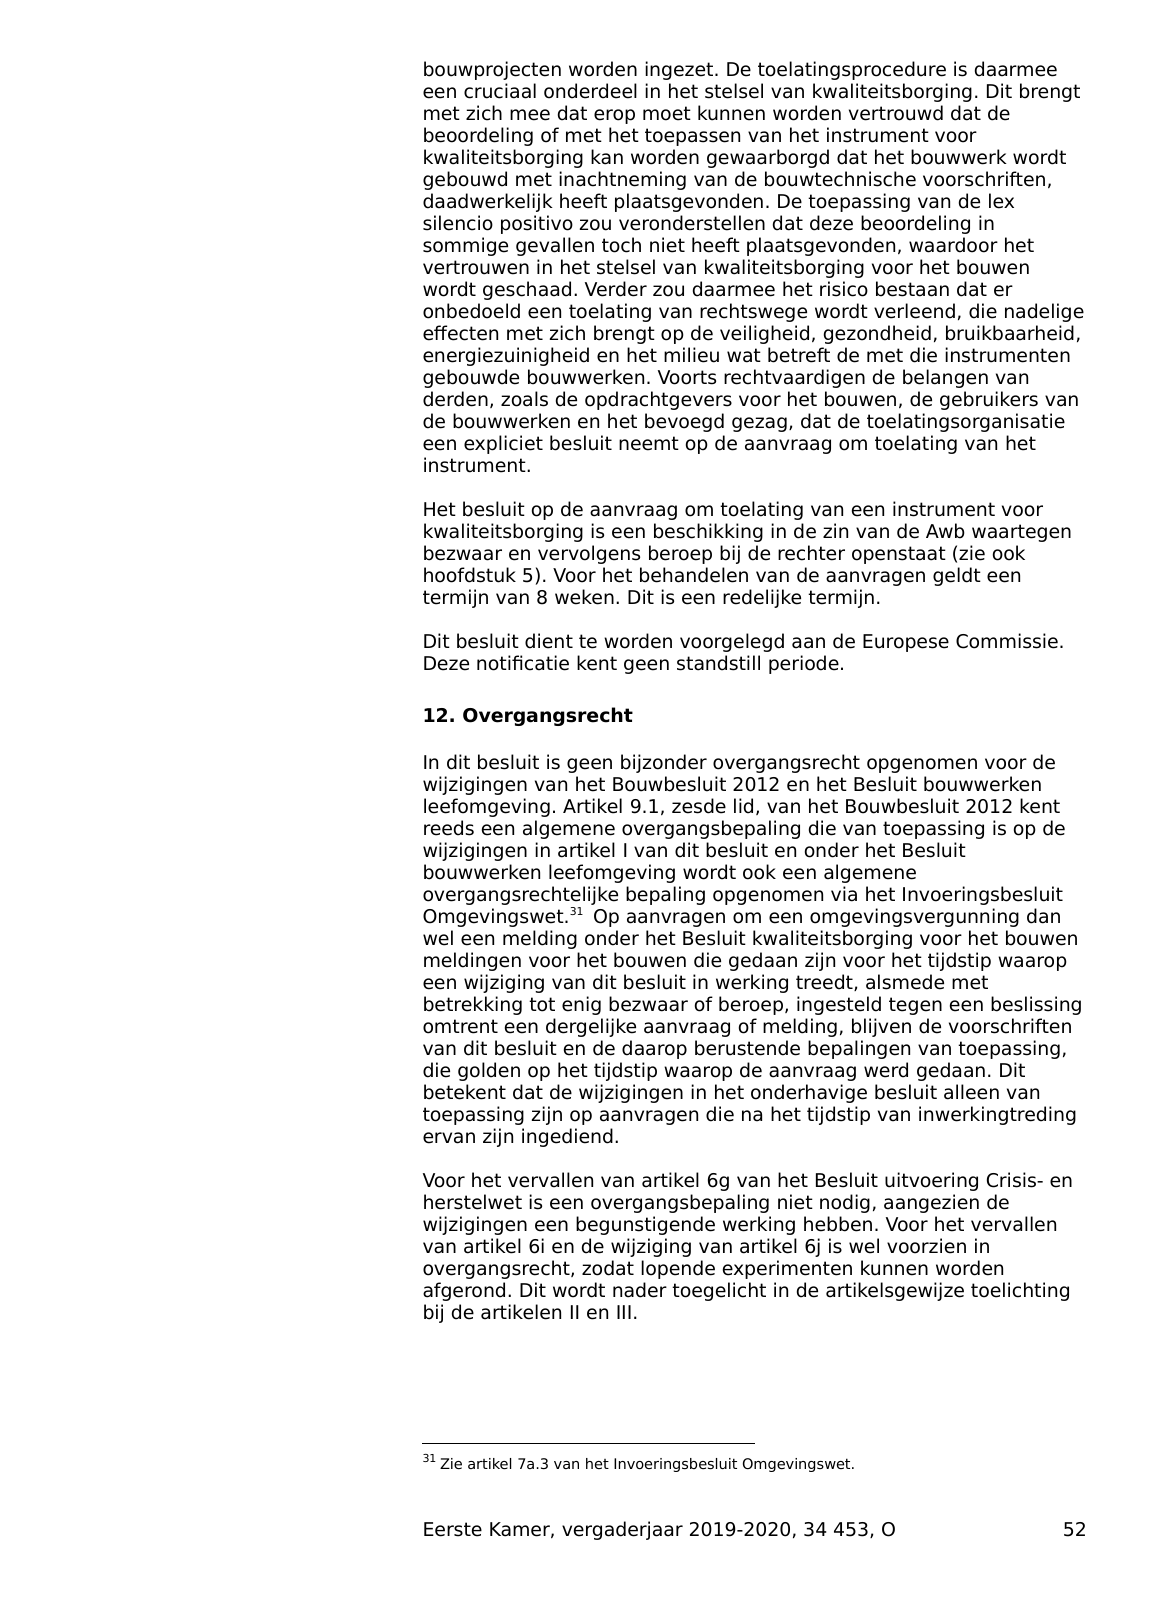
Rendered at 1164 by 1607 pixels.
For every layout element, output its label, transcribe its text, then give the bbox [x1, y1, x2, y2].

text Voor het vervallen van artikel 6g van het Besluit uitvoering Crisis- en herstelwet is een overgangsbepaling niet nodig, aangezien de wijzigingen een begunstigende werking hebben. Voor het vervallen van artikel 6i en de wijziging van artikel 6j is wel voorzien in overgangsrecht, zodat lopende experimenten kunnen worden afgerond. Dit wordt nader toegelicht in de artikelsgewijze toelichting bij de artikelen II en III. [422, 1170, 1087, 1323]
text Dit besluit dient te worden voorgelegd aan de Europese Commissie. Deze notificatie kent geen standstill periode. [422, 631, 1087, 675]
text Het besluit op de aanvraag om toelating van een instrument voor kwaliteitsborging is een beschikking in de zin van de Awb waartegen bezwaar en vervolgens beroep bij de rechter openstaat (zie ook hoofdstuk 5). Voor het behandelen van de aanvragen geldt een termijn van 8 weken. Dit is een redelijke termijn. [422, 499, 1087, 609]
text In dit besluit is geen bijzonder overgangsrecht opgenomen voor de wijzigingen van het Bouwbesluit 2012 en het Besluit bouwwerken leefomgeving. Artikel 9.1, zesde lid, van het Bouwbesluit 2012 kent reeds een algemene overgangsbepaling die van toepassing is op de wijzigingen in artikel I van dit besluit en onder het Besluit bouwwerken leefomgeving wordt ook een algemene overgangsrechtelijke bepaling opgenomen via het Invoeringsbesluit Omgevingswet. Op aanvragen om een omgevingsvergunning dan wel een melding onder het Besluit kwaliteitsborging voor het bouwen meldingen voor het bouwen die gedaan zijn voor het tijdstip waarop een wijziging van dit besluit in werking treedt, alsmede met betrekking tot enig bezwaar of beroep, ingesteld tegen een beslissing omtrent een dergelijke aanvraag of melding, blijven de voorschriften van dit besluit en de daarop berustende bepalingen van toepassing, die golden op het tijdstip waarop de aanvraag werd gedaan. Dit betekent dat de wijzigingen in het onderhavige besluit alleen van toepassing zijn op aanvragen die na het tijdstip van inwerkingtreding ervan zijn ingediend. [422, 752, 1087, 1147]
subtitle 12. Overgangsrecht [422, 705, 1087, 727]
text bouwprojecten worden ingezet. De toelatingsprocedure is daarmee een cruciaal onderdeel in het stelsel van kwaliteitsborging. Dit brengt met zich mee dat erop moet kunnen worden vertrouwd dat de beoordeling of met het toepassen van het instrument voor kwaliteitsborging kan worden gewaarborgd dat het bouwwerk wordt gebouwd met inachtneming van de bouwtechnische voorschriften, daadwerkelijk heeft plaatsgevonden. De toepassing van de lex silencio positivo zou veronderstellen dat deze beoordeling in sommige gevallen toch niet heeft plaatsgevonden, waardoor het vertrouwen in het stelsel van kwaliteitsborging voor het bouwen wordt geschaad. Verder zou daarmee het risico bestaan dat er onbedoeld een toelating van rechtswege wordt verleend, die nadelige effecten met zich brengt op de veiligheid, gezondheid, bruikbaarheid, energiezuinigheid en het milieu wat betreft de met die instrumenten gebouwde bouwwerken. Voorts rechtvaardigen de belangen van derden, zoals de opdrachtgevers voor het bouwen, de gebruikers van de bouwwerken en het bevoegd gezag, dat de toelatingsorganisatie een expliciet besluit neemt op de aanvraag om toelating van het instrument. [422, 59, 1087, 477]
text Zie artikel 7a.3 van het Invoeringsbesluit Omgevingswet. [422, 1452, 1087, 1474]
